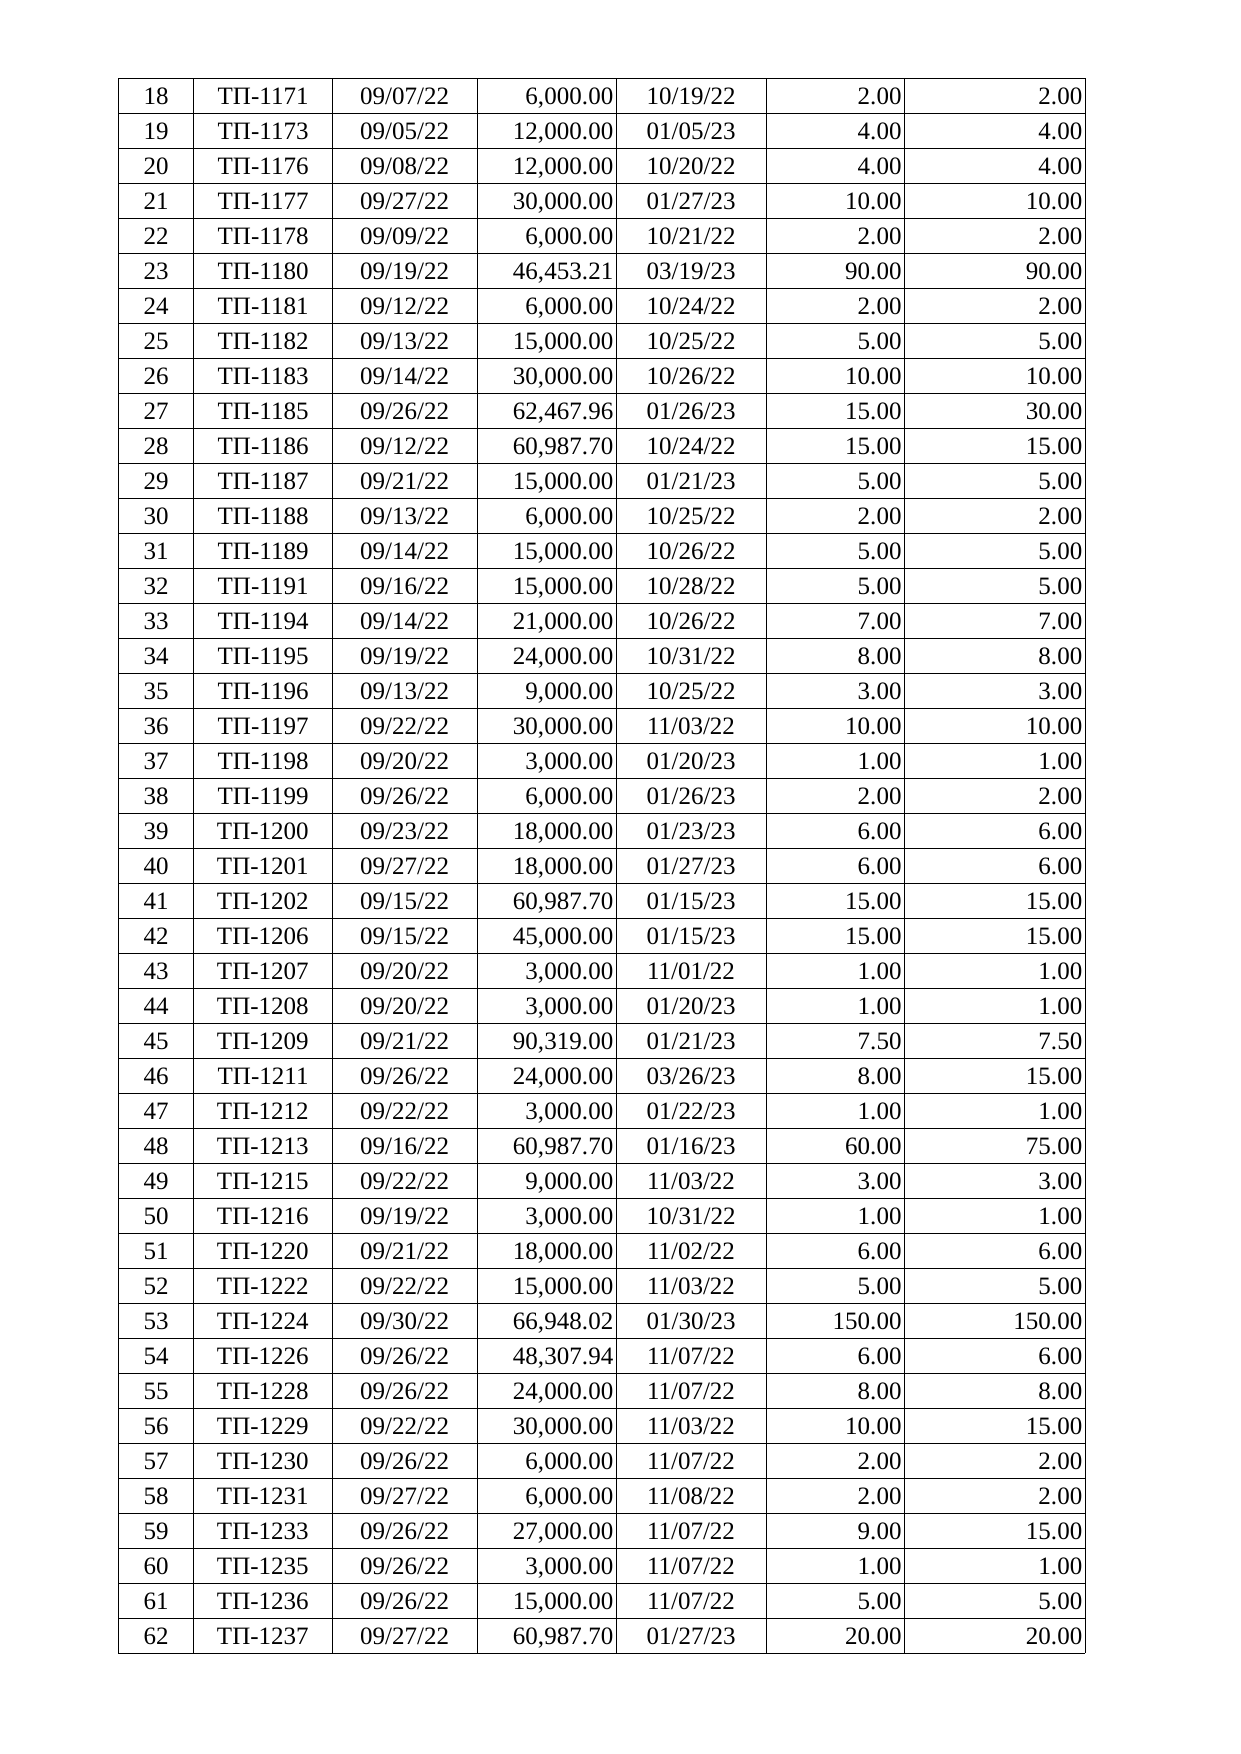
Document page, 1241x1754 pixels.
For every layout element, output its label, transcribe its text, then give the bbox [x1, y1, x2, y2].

table_cell 8,00 [905, 1374, 1085, 1408]
table_cell 22.09.22 [333, 1269, 477, 1303]
table_cell 6 000,00 [478, 1444, 616, 1478]
table_cell 45 000,00 [478, 919, 616, 953]
table_cell 3 000,00 [478, 954, 616, 988]
table_cell 3 000,00 [478, 1549, 616, 1583]
table_cell 15,00 [767, 429, 904, 463]
table_cell 3 000,00 [478, 1199, 616, 1233]
table_cell 90,00 [905, 254, 1085, 288]
table_cell 22 [119, 219, 193, 253]
table_cell 4,00 [905, 149, 1085, 183]
table_cell 19.09.22 [333, 1199, 477, 1233]
table_cell 26.09.22 [333, 1059, 477, 1093]
table_cell ТП-1216 [194, 1199, 332, 1233]
table_cell ТП-1191 [194, 569, 332, 603]
table_cell 03.11.22 [617, 1269, 766, 1303]
table_cell 25 [119, 324, 193, 358]
table_cell 16.09.22 [333, 569, 477, 603]
table_cell 34 [119, 639, 193, 673]
table_cell 05.09.22 [333, 114, 477, 148]
table_cell 15,00 [767, 884, 904, 918]
table_cell 6,00 [905, 1234, 1085, 1268]
table_cell 2,00 [905, 219, 1085, 253]
table_cell 2,00 [767, 1444, 904, 1478]
table_cell 21.01.23 [617, 1024, 766, 1058]
table_cell 24 000,00 [478, 1374, 616, 1408]
table_cell ТП-1213 [194, 1129, 332, 1163]
table_cell 28 [119, 429, 193, 463]
table_cell 30 [119, 499, 193, 533]
table_cell 51 [119, 1234, 193, 1268]
table_cell 26.03.23 [617, 1059, 766, 1093]
table_cell 05.01.23 [617, 114, 766, 148]
table_cell 16.09.22 [333, 1129, 477, 1163]
table_cell 45 [119, 1024, 193, 1058]
table_cell 10,00 [905, 184, 1085, 218]
table_cell 8,00 [767, 1374, 904, 1408]
table_cell 26.09.22 [333, 779, 477, 813]
table_cell 19.03.23 [617, 254, 766, 288]
table_cell 20,00 [767, 1619, 904, 1653]
table_cell 5,00 [905, 1269, 1085, 1303]
table_cell 47 [119, 1094, 193, 1128]
table_cell 18 000,00 [478, 814, 616, 848]
table_cell 2,00 [905, 289, 1085, 323]
table_cell ТП-1199 [194, 779, 332, 813]
table_cell ТП-1197 [194, 709, 332, 743]
table_cell 15.01.23 [617, 919, 766, 953]
table_cell ТП-1228 [194, 1374, 332, 1408]
table_cell 1,00 [767, 1549, 904, 1583]
table_cell 27.09.22 [333, 1479, 477, 1513]
table_cell 15,00 [905, 884, 1085, 918]
table_cell 5,00 [905, 569, 1085, 603]
table_cell 5,00 [767, 464, 904, 498]
table_cell 3,00 [905, 1164, 1085, 1198]
table_cell 27 000,00 [478, 1514, 616, 1548]
table_cell 2,00 [905, 79, 1085, 113]
table_cell 60 987,70 [478, 1129, 616, 1163]
table_cell 03.11.22 [617, 1164, 766, 1198]
table_cell 2,00 [767, 219, 904, 253]
table_cell 26.10.22 [617, 359, 766, 393]
table_cell 10,00 [767, 709, 904, 743]
table_cell 7,50 [905, 1024, 1085, 1058]
table_cell 43 [119, 954, 193, 988]
table_cell 10,00 [905, 709, 1085, 743]
table_cell 07.11.22 [617, 1584, 766, 1618]
table_cell ТП-1173 [194, 114, 332, 148]
table_cell ТП-1182 [194, 324, 332, 358]
table_cell 15.09.22 [333, 884, 477, 918]
table_cell 38 [119, 779, 193, 813]
table_cell 60 [119, 1549, 193, 1583]
table_cell 21 [119, 184, 193, 218]
table_cell 24 000,00 [478, 639, 616, 673]
table_cell 24 000,00 [478, 1059, 616, 1093]
table_cell ТП-1224 [194, 1304, 332, 1338]
table_cell 60 987,70 [478, 1619, 616, 1653]
table_cell 58 [119, 1479, 193, 1513]
table_cell ТП-1233 [194, 1514, 332, 1548]
table_cell 24.10.22 [617, 429, 766, 463]
table_cell 19.09.22 [333, 639, 477, 673]
table_cell 1,00 [905, 954, 1085, 988]
table_cell 27.09.22 [333, 1619, 477, 1653]
table_cell 26.10.22 [617, 534, 766, 568]
table_cell 21.09.22 [333, 1024, 477, 1058]
table_cell 15 000,00 [478, 324, 616, 358]
table_cell 13.09.22 [333, 499, 477, 533]
table_cell 03.11.22 [617, 1409, 766, 1443]
table_cell 27.01.23 [617, 849, 766, 883]
table_cell 6 000,00 [478, 1479, 616, 1513]
table_cell 15 000,00 [478, 569, 616, 603]
table_cell ТП-1207 [194, 954, 332, 988]
table_cell 21 000,00 [478, 604, 616, 638]
table_cell ТП-1211 [194, 1059, 332, 1093]
table_cell 5,00 [905, 1584, 1085, 1618]
table_cell 26.10.22 [617, 604, 766, 638]
table_cell 6,00 [905, 814, 1085, 848]
table_cell 20.01.23 [617, 744, 766, 778]
table_cell 20.09.22 [333, 989, 477, 1023]
table_cell 31 [119, 534, 193, 568]
table_cell 6,00 [905, 1339, 1085, 1373]
table_cell 6,00 [767, 814, 904, 848]
table_cell 150,00 [767, 1304, 904, 1338]
table_cell 12.09.22 [333, 429, 477, 463]
table_cell 21.09.22 [333, 464, 477, 498]
table_cell ТП-1220 [194, 1234, 332, 1268]
table_cell 12 000,00 [478, 114, 616, 148]
table_cell 07.11.22 [617, 1444, 766, 1478]
table_cell ТП-1235 [194, 1549, 332, 1583]
table_cell 23 [119, 254, 193, 288]
table_cell 03.11.22 [617, 709, 766, 743]
table_cell 20.09.22 [333, 954, 477, 988]
table_cell 30 000,00 [478, 184, 616, 218]
table_cell 60 987,70 [478, 884, 616, 918]
table_cell ТП-1212 [194, 1094, 332, 1128]
table_cell 15.01.23 [617, 884, 766, 918]
table_cell 36 [119, 709, 193, 743]
table_cell 08.09.22 [333, 149, 477, 183]
table_cell 26.09.22 [333, 1584, 477, 1618]
table_cell 8,00 [767, 1059, 904, 1093]
table_cell 21.10.22 [617, 219, 766, 253]
table_cell 07.11.22 [617, 1374, 766, 1408]
table_cell 15,00 [905, 1409, 1085, 1443]
table_cell 20.09.22 [333, 744, 477, 778]
table_cell 90,00 [767, 254, 904, 288]
table_cell 15.09.22 [333, 919, 477, 953]
table_cell 22.01.23 [617, 1094, 766, 1128]
table_cell 18 [119, 79, 193, 113]
table_cell 52 [119, 1269, 193, 1303]
table_cell 5,00 [905, 324, 1085, 358]
table_cell 6,00 [767, 1339, 904, 1373]
table_cell 15 000,00 [478, 1584, 616, 1618]
table_cell 10,00 [767, 184, 904, 218]
table_cell 13.09.22 [333, 324, 477, 358]
table_cell 19.09.22 [333, 254, 477, 288]
table_cell 5,00 [767, 534, 904, 568]
table_cell 26.09.22 [333, 1444, 477, 1478]
table_cell 28.10.22 [617, 569, 766, 603]
table_cell 5,00 [905, 464, 1085, 498]
table_cell 30 000,00 [478, 1409, 616, 1443]
table_cell 3,00 [905, 674, 1085, 708]
table_cell 6,00 [905, 849, 1085, 883]
table_cell ТП-1209 [194, 1024, 332, 1058]
table_cell 26.09.22 [333, 1514, 477, 1548]
table_cell 18 000,00 [478, 849, 616, 883]
table_cell ТП-1222 [194, 1269, 332, 1303]
table_cell 09.09.22 [333, 219, 477, 253]
table_cell 6 000,00 [478, 779, 616, 813]
table_cell 26.09.22 [333, 1339, 477, 1373]
table_cell 15,00 [905, 429, 1085, 463]
table_cell ТП-1178 [194, 219, 332, 253]
table_cell 07.11.22 [617, 1549, 766, 1583]
table_cell 2,00 [767, 499, 904, 533]
table_cell ТП-1186 [194, 429, 332, 463]
table_cell 22.09.22 [333, 1094, 477, 1128]
table_cell 50 [119, 1199, 193, 1233]
table_cell 26.09.22 [333, 1374, 477, 1408]
table_cell 4,00 [905, 114, 1085, 148]
table_cell 20.01.23 [617, 989, 766, 1023]
table_cell 14.09.22 [333, 359, 477, 393]
table_cell 54 [119, 1339, 193, 1373]
table_cell 66 948,02 [478, 1304, 616, 1338]
table_cell 1,00 [767, 1199, 904, 1233]
table_cell 75,00 [905, 1129, 1085, 1163]
table_cell 25.10.22 [617, 499, 766, 533]
table_cell 15,00 [905, 919, 1085, 953]
table_cell 46 453,21 [478, 254, 616, 288]
table_cell 1,00 [905, 1094, 1085, 1128]
table_cell 33 [119, 604, 193, 638]
table_cell 31.10.22 [617, 1199, 766, 1233]
table_cell 2,00 [767, 289, 904, 323]
table_cell 01.11.22 [617, 954, 766, 988]
table_cell 3,00 [767, 674, 904, 708]
table_cell 8,00 [767, 639, 904, 673]
table_cell 27.01.23 [617, 184, 766, 218]
table_cell 7,00 [767, 604, 904, 638]
table_cell 62 467,96 [478, 394, 616, 428]
table_cell 3 000,00 [478, 1094, 616, 1128]
table_cell 9,00 [767, 1514, 904, 1548]
table_cell ТП-1183 [194, 359, 332, 393]
table_cell 07.09.22 [333, 79, 477, 113]
table_cell 44 [119, 989, 193, 1023]
table_cell 8,00 [905, 639, 1085, 673]
table_cell ТП-1237 [194, 1619, 332, 1653]
table_cell 32 [119, 569, 193, 603]
table_cell 15,00 [905, 1059, 1085, 1093]
table_cell ТП-1185 [194, 394, 332, 428]
table_cell 12 000,00 [478, 149, 616, 183]
table_cell ТП-1231 [194, 1479, 332, 1513]
table_cell 23.01.23 [617, 814, 766, 848]
table_cell 1,00 [905, 1199, 1085, 1233]
table_cell 57 [119, 1444, 193, 1478]
table_cell 48 [119, 1129, 193, 1163]
table_cell 07.11.22 [617, 1339, 766, 1373]
table_cell 49 [119, 1164, 193, 1198]
table_cell 29 [119, 464, 193, 498]
table_cell 1,00 [905, 1549, 1085, 1583]
table_cell ТП-1200 [194, 814, 332, 848]
table_cell 59 [119, 1514, 193, 1548]
table_cell ТП-1226 [194, 1339, 332, 1373]
table_cell 30 000,00 [478, 709, 616, 743]
table_cell 9 000,00 [478, 674, 616, 708]
table_cell 27.01.23 [617, 1619, 766, 1653]
table_cell 2,00 [905, 1444, 1085, 1478]
table_cell ТП-1176 [194, 149, 332, 183]
table_cell 9 000,00 [478, 1164, 616, 1198]
table_cell 1,00 [767, 954, 904, 988]
table_cell 15 000,00 [478, 534, 616, 568]
table_cell 20 [119, 149, 193, 183]
table_cell 7,50 [767, 1024, 904, 1058]
table_cell 4,00 [767, 114, 904, 148]
table_cell 14.09.22 [333, 604, 477, 638]
table_cell ТП-1206 [194, 919, 332, 953]
table_cell ТП-1236 [194, 1584, 332, 1618]
table_cell 23.09.22 [333, 814, 477, 848]
table_cell ТП-1208 [194, 989, 332, 1023]
table_cell ТП-1177 [194, 184, 332, 218]
table_cell 2,00 [767, 779, 904, 813]
table_cell 6 000,00 [478, 499, 616, 533]
table_cell 27 [119, 394, 193, 428]
table_cell 3 000,00 [478, 744, 616, 778]
table_cell 10,00 [767, 359, 904, 393]
table_cell 60 987,70 [478, 429, 616, 463]
table_cell 26.01.23 [617, 394, 766, 428]
table_cell 22.09.22 [333, 1409, 477, 1443]
table_cell 6,00 [767, 849, 904, 883]
table_cell 30 000,00 [478, 359, 616, 393]
table_cell 4,00 [767, 149, 904, 183]
table_cell ТП-1187 [194, 464, 332, 498]
table_cell 26 [119, 359, 193, 393]
table_cell 20.10.22 [617, 149, 766, 183]
table_cell 1,00 [767, 989, 904, 1023]
table_cell 27.09.22 [333, 849, 477, 883]
table_cell 5,00 [767, 1269, 904, 1303]
table_cell 2,00 [767, 1479, 904, 1513]
table_cell 21.09.22 [333, 1234, 477, 1268]
table_cell 15 000,00 [478, 1269, 616, 1303]
table_cell 6,00 [767, 1234, 904, 1268]
table_cell 3,00 [767, 1164, 904, 1198]
table_cell 26.09.22 [333, 1549, 477, 1583]
table_cell 20,00 [905, 1619, 1085, 1653]
table_cell 5,00 [905, 534, 1085, 568]
table_cell 1,00 [767, 744, 904, 778]
table_cell 26.01.23 [617, 779, 766, 813]
table_cell 16.01.23 [617, 1129, 766, 1163]
table_cell 21.01.23 [617, 464, 766, 498]
table_cell 5,00 [767, 1584, 904, 1618]
table_cell 19 [119, 114, 193, 148]
table_cell 90 319,00 [478, 1024, 616, 1058]
table_cell 22.09.22 [333, 1164, 477, 1198]
table_cell 5,00 [767, 324, 904, 358]
table_cell 37 [119, 744, 193, 778]
table_cell 5,00 [767, 569, 904, 603]
table_cell ТП-1180 [194, 254, 332, 288]
table_cell 13.09.22 [333, 674, 477, 708]
table_cell 10,00 [767, 1409, 904, 1443]
table_cell 07.11.22 [617, 1514, 766, 1548]
table_cell 41 [119, 884, 193, 918]
table_cell 2,00 [767, 79, 904, 113]
table_cell ТП-1198 [194, 744, 332, 778]
table_cell 22.09.22 [333, 709, 477, 743]
table_cell 6 000,00 [478, 219, 616, 253]
table_cell 60,00 [767, 1129, 904, 1163]
table_cell 24 [119, 289, 193, 323]
table_cell ТП-1230 [194, 1444, 332, 1478]
table_cell 1,00 [767, 1094, 904, 1128]
table_cell 2,00 [905, 779, 1085, 813]
table_cell 31.10.22 [617, 639, 766, 673]
table_cell 15,00 [905, 1514, 1085, 1548]
table_cell 35 [119, 674, 193, 708]
table_cell 10,00 [905, 359, 1085, 393]
table_cell 26.09.22 [333, 394, 477, 428]
table_cell 1,00 [905, 989, 1085, 1023]
table_cell 39 [119, 814, 193, 848]
table_cell 3 000,00 [478, 989, 616, 1023]
table_cell 55 [119, 1374, 193, 1408]
table_cell 1,00 [905, 744, 1085, 778]
table_cell 40 [119, 849, 193, 883]
table_cell 30.09.22 [333, 1304, 477, 1338]
table_cell ТП-1181 [194, 289, 332, 323]
table_cell 18 000,00 [478, 1234, 616, 1268]
table_cell 25.10.22 [617, 324, 766, 358]
table_cell 150,00 [905, 1304, 1085, 1338]
table_cell 7,00 [905, 604, 1085, 638]
table_cell 61 [119, 1584, 193, 1618]
table_cell 6 000,00 [478, 289, 616, 323]
table_cell ТП-1188 [194, 499, 332, 533]
table_cell 02.11.22 [617, 1234, 766, 1268]
table_cell 48 307,94 [478, 1339, 616, 1373]
table_cell 19.10.22 [617, 79, 766, 113]
table_cell 2,00 [905, 499, 1085, 533]
table_cell 24.10.22 [617, 289, 766, 323]
table_cell ТП-1196 [194, 674, 332, 708]
table_cell 27.09.22 [333, 184, 477, 218]
table_cell 53 [119, 1304, 193, 1338]
table_cell 15,00 [767, 919, 904, 953]
table_cell ТП-1189 [194, 534, 332, 568]
table_cell 08.11.22 [617, 1479, 766, 1513]
table_cell 12.09.22 [333, 289, 477, 323]
table_cell ТП-1171 [194, 79, 332, 113]
table_cell ТП-1194 [194, 604, 332, 638]
table_cell 25.10.22 [617, 674, 766, 708]
table_cell ТП-1202 [194, 884, 332, 918]
table_cell 56 [119, 1409, 193, 1443]
table_cell 15 000,00 [478, 464, 616, 498]
table_cell 6 000,00 [478, 79, 616, 113]
table_cell ТП-1201 [194, 849, 332, 883]
table_cell 62 [119, 1619, 193, 1653]
table_cell 15,00 [767, 394, 904, 428]
table_cell 2,00 [905, 1479, 1085, 1513]
table_cell ТП-1215 [194, 1164, 332, 1198]
table_cell 14.09.22 [333, 534, 477, 568]
table_cell ТП-1195 [194, 639, 332, 673]
table_cell 30.01.23 [617, 1304, 766, 1338]
table_cell ТП-1229 [194, 1409, 332, 1443]
table_cell 46 [119, 1059, 193, 1093]
table_cell 42 [119, 919, 193, 953]
table_cell 30,00 [905, 394, 1085, 428]
